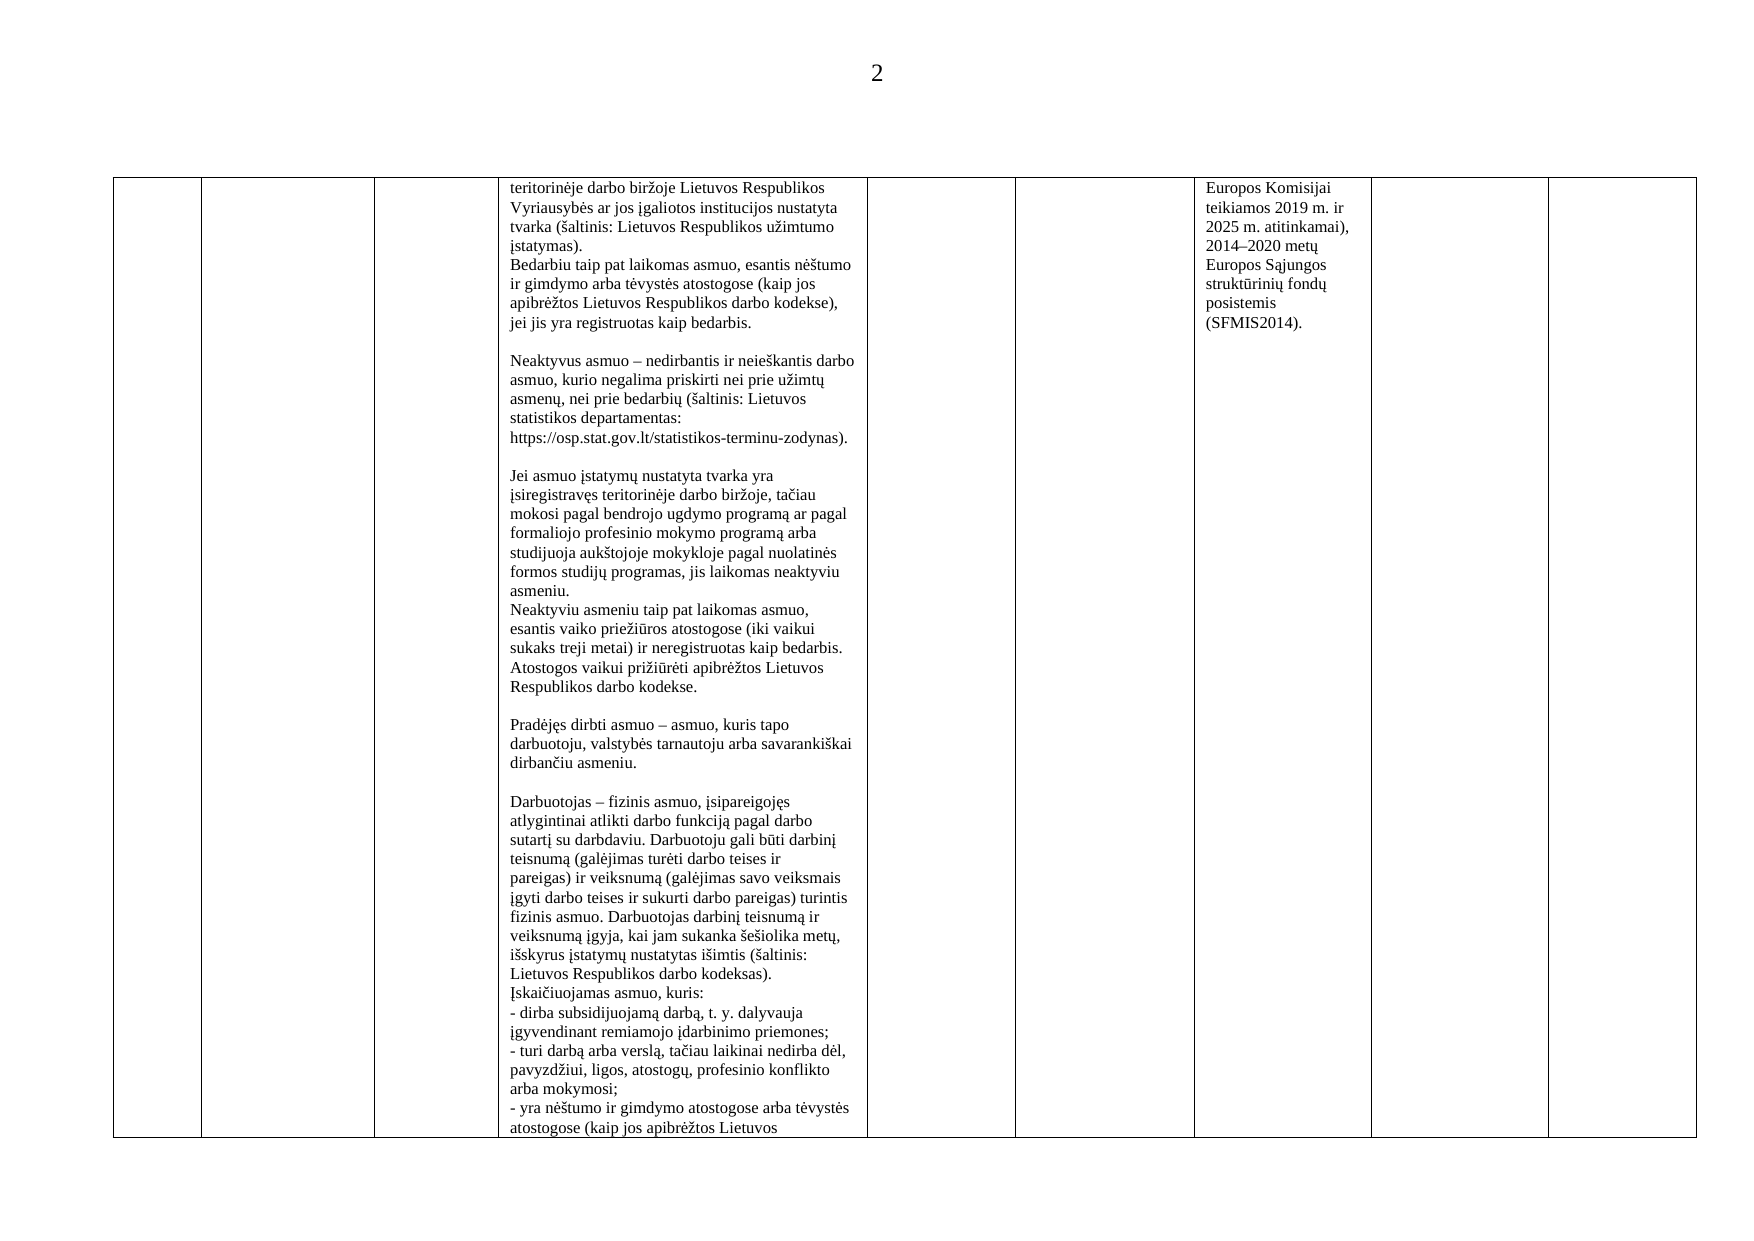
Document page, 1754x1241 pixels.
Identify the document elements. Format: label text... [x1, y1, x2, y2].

table_header [1372, 178, 1548, 1137]
table_header teritorinėje darbo biržoje Lietuvos Respublikos Vyriausybės ar jos įgaliotos institucijos nustatyta tvarka (šaltinis: Lietuvos Respublikos užimtumo įstatymas). Bedarbiu taip pat laikomas asmuo, esantis nėštumo ir gimdymo arba tėvystės atostogose (kaip jos apibrėžtos Lietuvos Respublikos darbo kodekse), jei jis yra registruotas kaip bedarbis. Neaktyvus asmuo – nedirbantis ir neieškantis darbo asmuo, kurio negalima priskirti nei prie užimtų asmenų, nei prie bedarbių (šaltinis: Lietuvos statistikos departamentas: https://osp.stat.gov.lt/statistikos-terminu-zodynas). Jei asmuo įstatymų nustatyta tvarka yra įsiregistravęs teritorinėje darbo biržoje, tačiau mokosi pagal bendrojo ugdymo programą ar pagal formaliojo profesinio mokymo programą arba studijuoja aukštojoje mokykloje pagal nuolatinės formos studijų programas, jis laikomas neaktyviu asmeniu. Neaktyviu asmeniu taip pat laikomas asmuo, esantis vaiko priežiūros atostogose (iki vaikui sukaks treji metai) ir neregistruotas kaip bedarbis. Atostogos vaikui prižiūrėti apibrėžtos Lietuvos Respublikos darbo kodekse. Pradėjęs dirbti asmuo – asmuo, kuris tapo darbuotoju, valstybės tarnautoju arba savarankiškai dirbančiu asmeniu. Darbuotojas – fizinis asmuo, įsipareigojęs atlygintinai atlikti darbo funkciją pagal darbo sutartį su darbdaviu. Darbuotoju gali būti darbinį teisnumą (galėjimas turėti darbo teises ir pareigas) ir veiksnumą (galėjimas savo veiksmais įgyti darbo teises ir sukurti darbo pareigas) turintis fizinis asmuo. Darbuotojas darbinį teisnumą ir veiksnumą įgyja, kai jam sukanka šešiolika metų, išskyrus įstatymų nustatytas išimtis (šaltinis: Lietuvos Respublikos darbo kodeksas). Įskaičiuojamas asmuo, kuris: - dirba subsidijuojamą darbą, t. y. dalyvauja įgyvendinant remiamojo įdarbinimo priemones; - turi darbą arba verslą, tačiau laikinai nedirba dėl, pavyzdžiui, ligos, atostogų, profesinio konflikto arba mokymosi; - yra nėštumo ir gimdymo atostogose arba tėvystės atostogose (kaip jos apibrėžtos Lietuvos [499, 178, 867, 1137]
table_header [868, 178, 1015, 1137]
table_header [202, 178, 374, 1137]
table_header [114, 178, 201, 1137]
table_header Europos Komisijai teikiamos 2019 m. ir 2025 m. atitinkamai), 2014–2020 metų Europos Sąjungos struktūrinių fondų posistemis (SFMIS2014). [1195, 178, 1371, 1137]
table_header [1549, 178, 1696, 1137]
table_header [1016, 178, 1194, 1137]
table_header [375, 178, 498, 1137]
